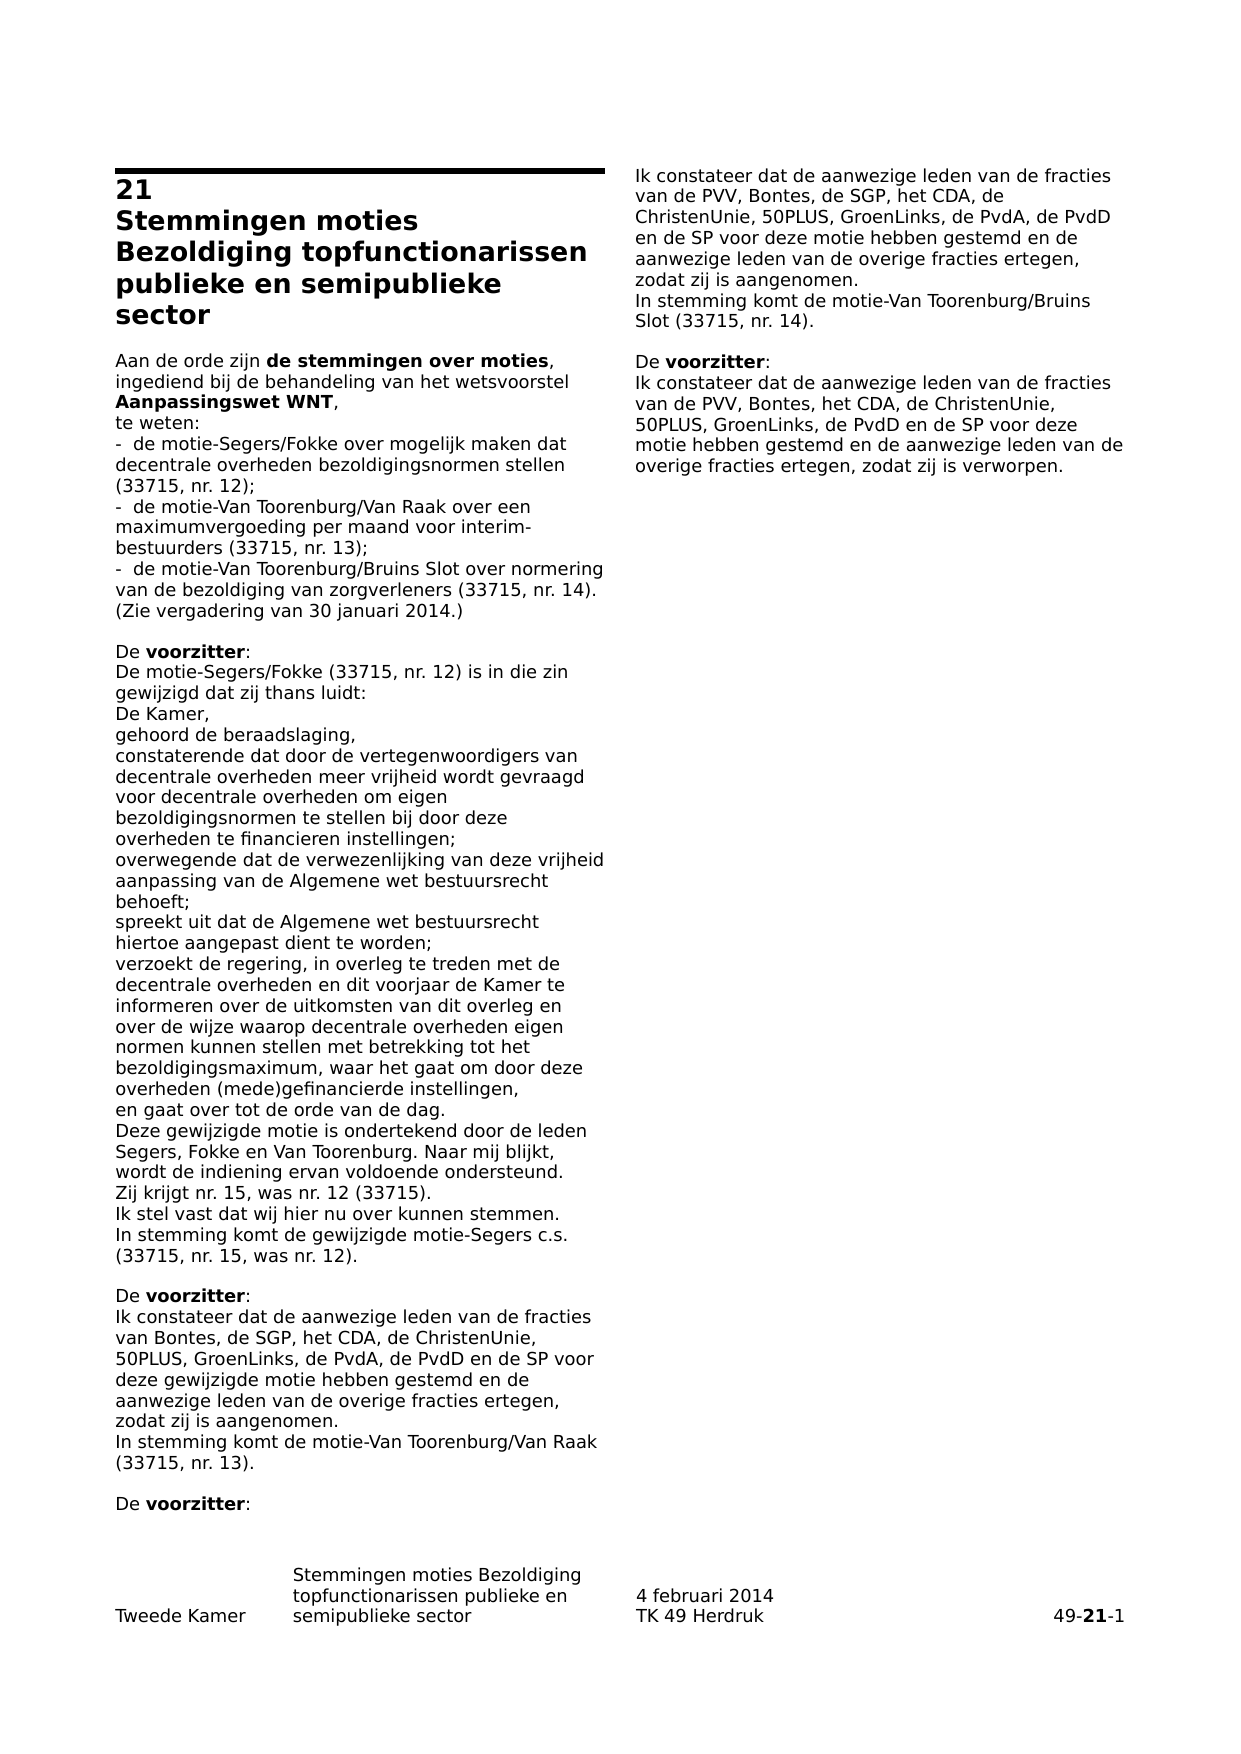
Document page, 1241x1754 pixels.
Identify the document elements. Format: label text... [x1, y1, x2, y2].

text te weten: [115, 413, 605, 434]
text In stemming komt de motie-Van Toorenburg/Van Raak (33715, nr. 13). [115, 1432, 605, 1474]
list de motie-Van Toorenburg/Bruins Slot over normering van de bezoldiging van zorgverleners (33715, nr. 14). [115, 559, 605, 601]
text De voorzitter: [635, 352, 1125, 373]
text De voorzitter: [115, 1494, 605, 1514]
text overwegende dat de verwezenlijking van deze vrijheid aanpassing van de Algemene wet bestuursrecht behoeft; [115, 850, 605, 912]
text De voorzitter: [115, 1286, 605, 1307]
text De voorzitter: [115, 641, 605, 662]
text De Kamer, [115, 704, 605, 725]
list de motie-Van Toorenburg/Van Raak over een maximumvergoeding per maand voor interim-bestuurders (33715, nr. 13); [115, 496, 605, 559]
text Ik constateer dat de aanwezige leden van de fracties van Bontes, de SGP, het CDA, de ChristenUnie, 50PLUS, GroenLinks, de PvdA, de PvdD en de SP voor deze gewijzigde motie hebben gestemd en de aanwezige leden van de overige fracties ertegen, zodat zij is aangenomen. [115, 1307, 605, 1432]
title 21 Stemmingen moties Bezoldiging topfunctionarissen publieke en semipublieke sector [115, 174, 605, 331]
text Deze gewijzigde motie is ondertekend door de leden Segers, Fokke en Van Toorenburg. Naar mij blijkt, wordt de indiening ervan voldoende ondersteund. [115, 1121, 605, 1183]
text Zij krijgt nr. 15, was nr. 12 (33715). [115, 1183, 605, 1204]
text Aan de orde zijn de stemmingen over moties, ingediend bij de behandeling van het wetsvoorstel Aanpassingswet WNT, [115, 351, 605, 413]
text In stemming komt de gewijzigde motie-Segers c.s. (33715, nr. 15, was nr. 12). [115, 1225, 605, 1266]
text Ik constateer dat de aanwezige leden van de fracties van de PVV, Bontes, het CDA, de ChristenUnie, 50PLUS, GroenLinks, de PvdD en de SP voor deze motie hebben gestemd en de aanwezige leden van de overige fracties ertegen, zodat zij is verworpen. [635, 373, 1125, 477]
text spreekt uit dat de Algemene wet bestuursrecht hiertoe aangepast dient te worden; [115, 912, 605, 954]
text Ik constateer dat de aanwezige leden van de fracties van de PVV, Bontes, de SGP, het CDA, de ChristenUnie, 50PLUS, GroenLinks, de PvdA, de PvdD en de SP voor deze motie hebben gestemd en de aanwezige leden van de overige fracties ertegen, zodat zij is aangenomen. [635, 165, 1125, 290]
text In stemming komt de motie-Van Toorenburg/Bruins Slot (33715, nr. 14). [635, 290, 1125, 332]
text verzoekt de regering, in overleg te treden met de decentrale overheden en dit voorjaar de Kamer te informeren over de uitkomsten van dit overleg en over de wijze waarop decentrale overheden eigen normen kunnen stellen met betrekking tot het bezoldigingsmaximum, waar het gaat om door deze overheden (mede)gefinancierde instellingen, [115, 954, 605, 1100]
list de motie-Segers/Fokke over mogelijk maken dat decentrale overheden bezoldigingsnormen stellen (33715, nr. 12); [115, 434, 605, 496]
text Ik stel vast dat wij hier nu over kunnen stemmen. [115, 1204, 605, 1225]
text De motie-Segers/Fokke (33715, nr. 12) is in die zin gewijzigd dat zij thans luidt: [115, 662, 605, 704]
text gehoord de beraadslaging, [115, 725, 605, 746]
text constaterende dat door de vertegenwoordigers van decentrale overheden meer vrijheid wordt gevraagd voor decentrale overheden om eigen bezoldigingsnormen te stellen bij door deze overheden te financieren instellingen; [115, 746, 605, 850]
text (Zie vergadering van 30 januari 2014.) [115, 601, 605, 621]
text en gaat over tot de orde van de dag. [115, 1100, 605, 1121]
